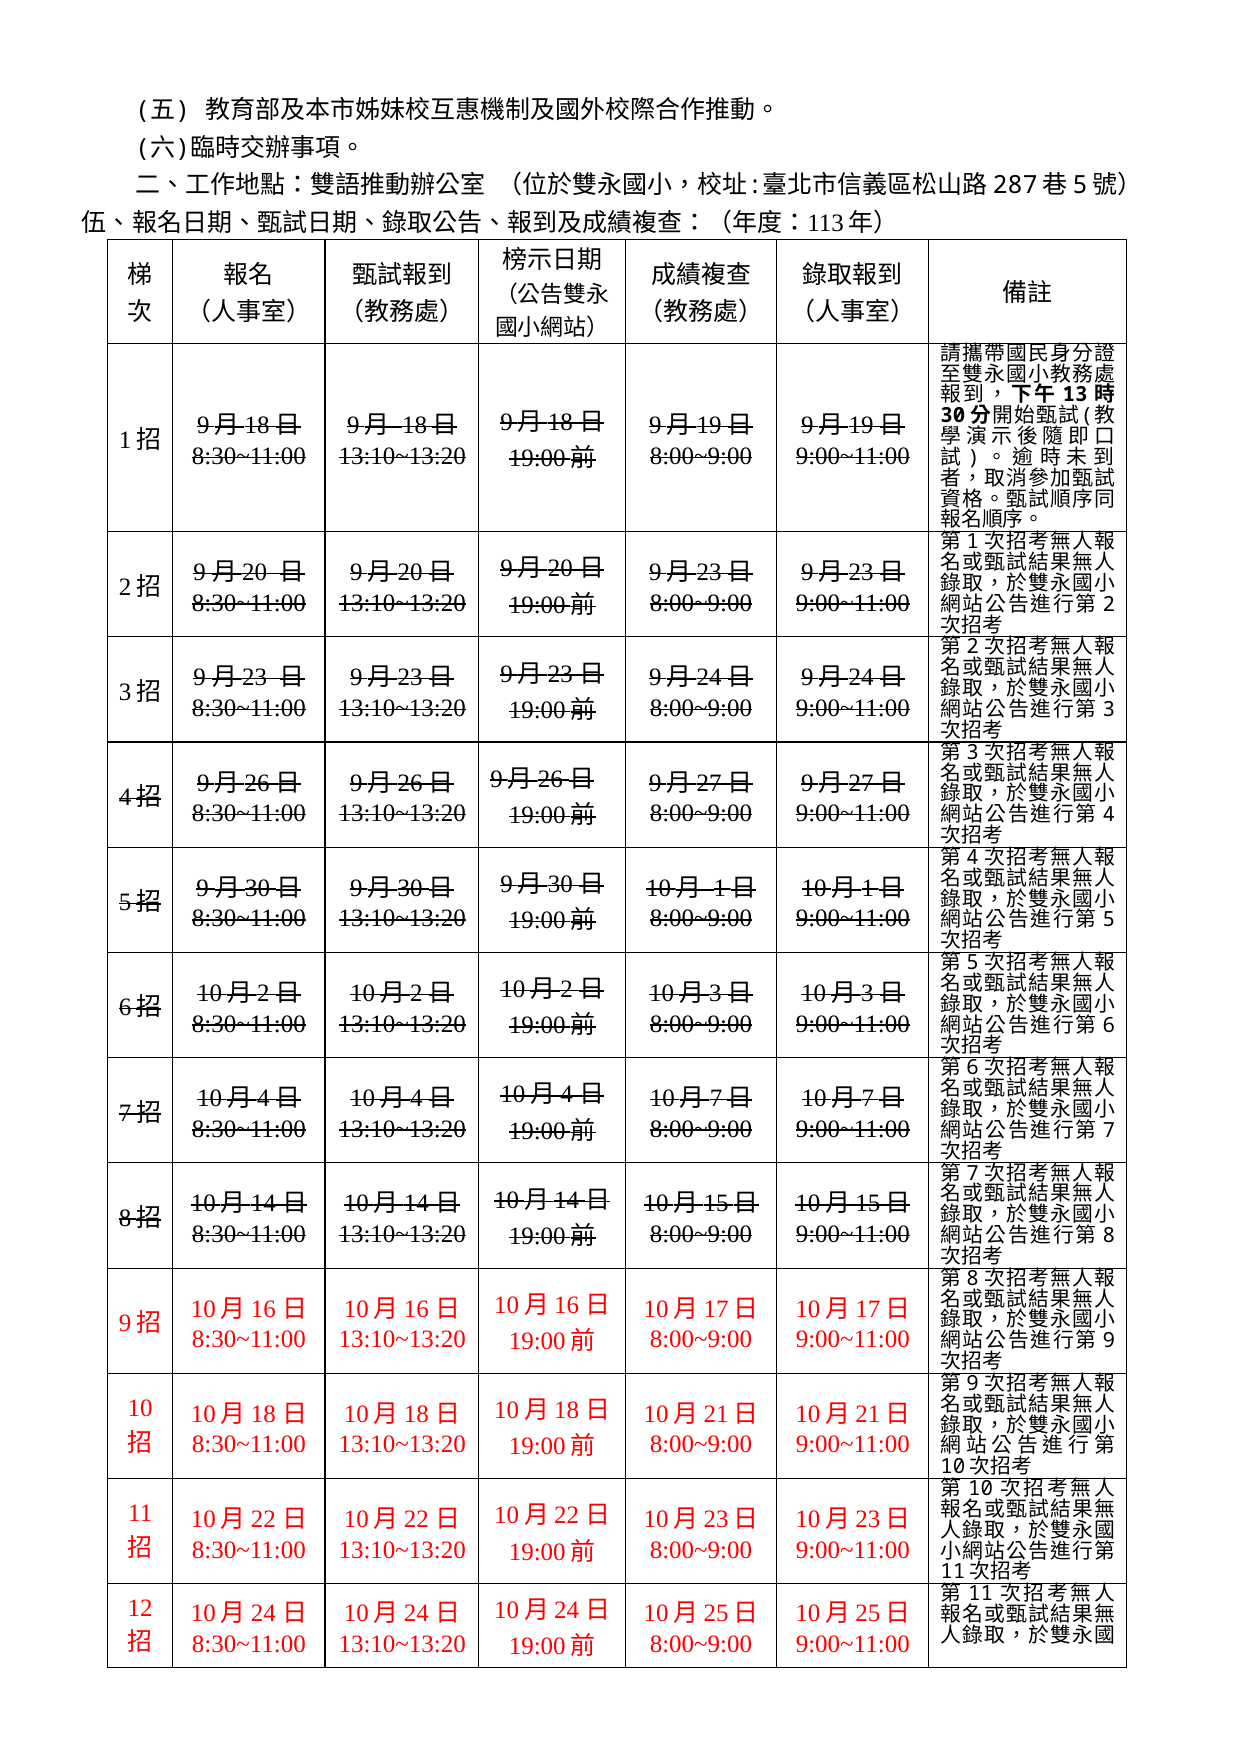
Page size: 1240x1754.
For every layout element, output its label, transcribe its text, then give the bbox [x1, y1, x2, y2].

table_header 榜示日期 （公告雙永國小網站） [479, 240, 625, 342]
table_cell 10月22 日 8:30~11:00 [173, 1479, 324, 1583]
table_cell 10月16 日 19:00前 [479, 1269, 625, 1373]
table_cell 9招 [108, 1269, 172, 1373]
table_cell 11招 [108, 1479, 172, 1583]
table_cell 第5次招考無人報名或甄試結果無人錄取，於雙永國小網站公告進行第6次招考 [929, 953, 1126, 1057]
table_header 備註 [929, 240, 1126, 342]
table_cell 10月16 日 13:10~13:20 [326, 1269, 478, 1373]
table_cell 10月23日 9:00~11:00 [777, 1479, 928, 1583]
table_cell 第2次招考無人報名或甄試結果無人錄取，於雙永國小網站公告進行第3次招考 [929, 637, 1126, 741]
table_cell 10月22 日 13:10~13:20 [326, 1479, 478, 1583]
table_cell 8招 [108, 1163, 172, 1267]
table_cell 9月24 日 8:00~9:00 [626, 637, 776, 741]
text (六)臨時交辦事項。 [135, 126, 1160, 164]
table_cell 10月14 日 19:00前 [479, 1163, 625, 1267]
table_cell 9月 18日 13:10~13:20 [326, 344, 478, 531]
table_cell 9月23 日 9:00~11:00 [777, 532, 928, 636]
table_cell 10月18 日 19:00前 [479, 1374, 625, 1478]
table_cell 9月27 日 8:00~9:00 [626, 743, 776, 847]
table_cell 10月21日 8:00~9:00 [626, 1374, 776, 1478]
table_cell 第9次招考無人報名或甄試結果無人錄取，於雙永國小網站公告進行第10次招考 [929, 1374, 1126, 1478]
table_cell 10月21日 9:00~11:00 [777, 1374, 928, 1478]
table_header 梯次 [108, 240, 172, 342]
table_cell 9月20 日 13:10~13:20 [326, 532, 478, 636]
table_cell 10月2 日 19:00前 [479, 953, 625, 1057]
table_header 報名 （人事室） [173, 240, 324, 342]
table_cell 6招 [108, 953, 172, 1057]
list 報名日期、甄試日期、錄取公告、報到及成績複查：（年度：113年） [81, 201, 1160, 239]
table_cell 9月20 日 19:00前 [479, 532, 625, 636]
table_cell 10月3 日 9:00~11:00 [777, 953, 928, 1057]
table_cell 9 月23 日 8:30~11:00 [173, 637, 324, 741]
table_cell 12招 [108, 1584, 172, 1667]
table_cell 10月2 日 8:30~11:00 [173, 953, 324, 1057]
text (五) 教育部及本市姊妹校互惠機制及國外校際合作推動。 [135, 89, 1160, 126]
table_cell 10月4 日 13:10~13:20 [326, 1058, 478, 1162]
table_cell 10月15日 9:00~11:00 [777, 1163, 928, 1267]
table_cell 10月24 日 8:30~11:00 [173, 1584, 324, 1667]
table_cell 第11次招考無人報名或甄試結果無人錄取，於雙永國 [929, 1584, 1126, 1667]
text 二、工作地點：雙語推動辦公室 （位於雙永國小，校址:臺北市信義區松山路287巷5號） [135, 164, 1160, 201]
table_cell 第1次招考無人報名或甄試結果無人錄取，於雙永國小網站公告進行第2次招考 [929, 532, 1126, 636]
table_cell 10月18 日 8:30~11:00 [173, 1374, 324, 1478]
table_cell 10月22 日 19:00前 [479, 1479, 625, 1583]
table_cell 9月26 日 13:10~13:20 [326, 743, 478, 847]
table_cell 10月7日 9:00~11:00 [777, 1058, 928, 1162]
table_cell 7招 [108, 1058, 172, 1162]
table_cell 10月15日 8:00~9:00 [626, 1163, 776, 1267]
table_cell 10月14 日 8:30~11:00 [173, 1163, 324, 1267]
table_cell 10月2 日 13:10~13:20 [326, 953, 478, 1057]
table_cell 10月4 日 19:00前 [479, 1058, 625, 1162]
table_cell 10月24 日 19:00前 [479, 1584, 625, 1667]
table_cell 9月23 日 13:10~13:20 [326, 637, 478, 741]
table_cell 9月30 日 19:00前 [479, 848, 625, 952]
table_cell 第4次招考無人報名或甄試結果無人錄取，於雙永國小網站公告進行第5次招考 [929, 848, 1126, 952]
table_cell 9 月30 日 8:30~11:00 [173, 848, 324, 952]
table_cell 9月18 日 8:30~11:00 [173, 344, 324, 531]
table_cell 10月17日 9:00~11:00 [777, 1269, 928, 1373]
table_cell 10月24 日 13:10~13:20 [326, 1584, 478, 1667]
table_cell 9月24 日 9:00~11:00 [777, 637, 928, 741]
table_cell 9月26 日 8:30~11:00 [173, 743, 324, 847]
table_cell 10月16 日 8:30~11:00 [173, 1269, 324, 1373]
table_cell 9月18 日 19:00前 [479, 344, 625, 531]
table_cell 10月25日 9:00~11:00 [777, 1584, 928, 1667]
table_cell 10月25日 8:00~9:00 [626, 1584, 776, 1667]
table_cell 10月3 日 8:00~9:00 [626, 953, 776, 1057]
table_cell 1招 [108, 344, 172, 531]
table_header 甄試報到 （教務處） [326, 240, 478, 342]
table_cell 4招 [108, 743, 172, 847]
table_cell 10月7日 8:00~9:00 [626, 1058, 776, 1162]
table_header 成績複查 （教務處） [626, 240, 776, 342]
table_cell 9月19 日 8:00~9:00 [626, 344, 776, 531]
table_cell 第10次招考無人報名或甄試結果無人錄取，於雙永國小網站公告進行第11次招考 [929, 1479, 1126, 1583]
table_cell 第3次招考無人報名或甄試結果無人錄取，於雙永國小網站公告進行第4次招考 [929, 743, 1126, 847]
table_cell 10月18 日 13:10~13:20 [326, 1374, 478, 1478]
table_cell 10月23日 8:00~9:00 [626, 1479, 776, 1583]
table_cell 5招 [108, 848, 172, 952]
table_cell 10月1日 9:00~11:00 [777, 848, 928, 952]
table_cell 第6次招考無人報名或甄試結果無人錄取，於雙永國小網站公告進行第7次招考 [929, 1058, 1126, 1162]
table_cell 10月4 日 8:30~11:00 [173, 1058, 324, 1162]
table_cell 9月30 日 13:10~13:20 [326, 848, 478, 952]
table_cell 第7次招考無人報名或甄試結果無人錄取，於雙永國小網站公告進行第8次招考 [929, 1163, 1126, 1267]
table_cell 9月23 日 8:00~9:00 [626, 532, 776, 636]
table_cell 9 月20 日 8:30~11:00 [173, 532, 324, 636]
table_cell 請攜帶國民身分證至雙永國小教務處報到，下午13時30分開始甄試(教學演示後隨即口試)。逾時未到者，取消參加甄試資格。甄試順序同報名順序。 [929, 344, 1126, 531]
table_cell 3招 [108, 637, 172, 741]
table_cell 9月23 日 19:00前 [479, 637, 625, 741]
table_cell 2招 [108, 532, 172, 636]
table_cell 第8次招考無人報名或甄試結果無人錄取，於雙永國小網站公告進行第9次招考 [929, 1269, 1126, 1373]
table_cell 9月19 日 9:00~11:00 [777, 344, 928, 531]
table_cell 9月26 日 19:00前 [479, 743, 625, 847]
table_cell 10月17日 8:00~9:00 [626, 1269, 776, 1373]
table_header 錄取報到 （人事室） [777, 240, 928, 342]
table_cell 9月27 日 9:00~11:00 [777, 743, 928, 847]
table_cell 10月 1日 8:00~9:00 [626, 848, 776, 952]
table_cell 10招 [108, 1374, 172, 1478]
table_cell 10月14 日 13:10~13:20 [326, 1163, 478, 1267]
